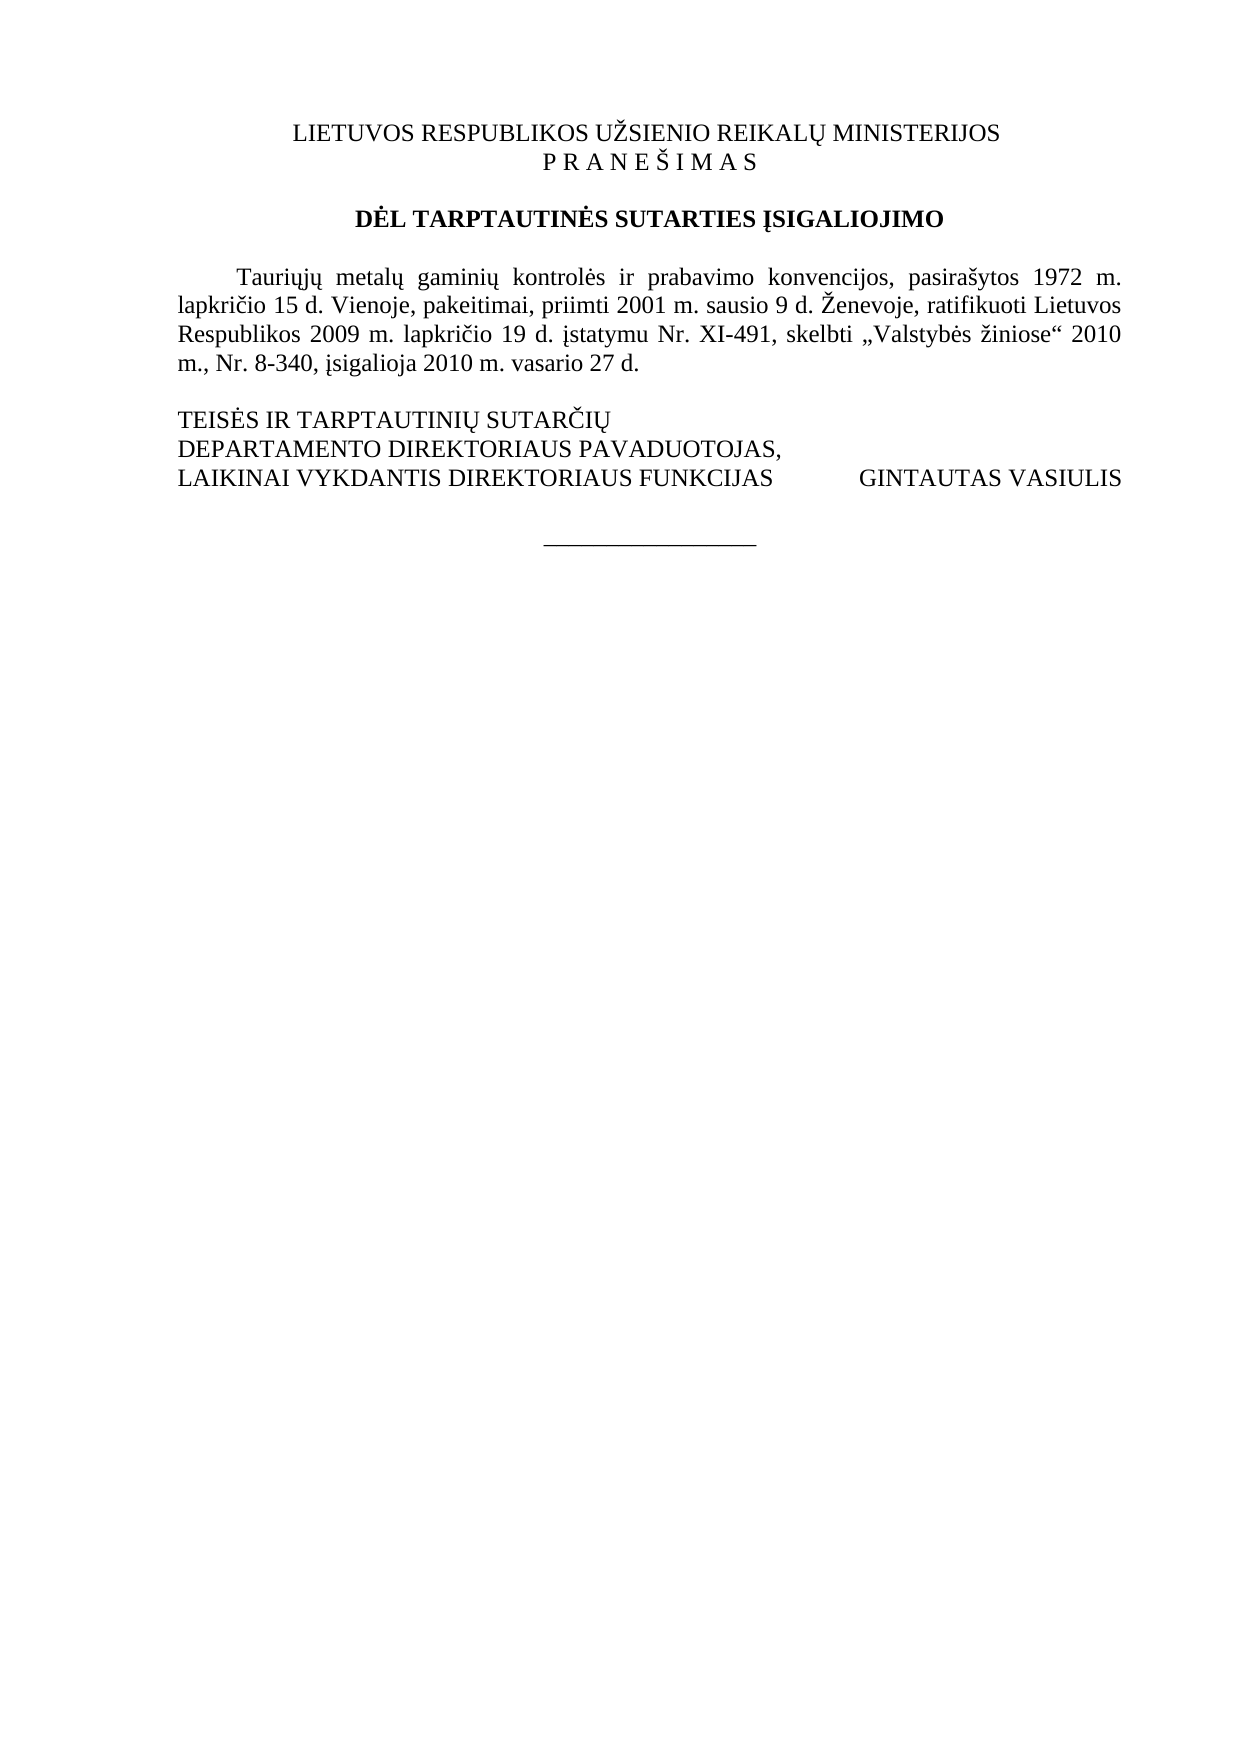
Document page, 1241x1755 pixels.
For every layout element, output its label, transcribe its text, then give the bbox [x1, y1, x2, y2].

text P R A N E Š I M A S [177, 147, 1122, 176]
text TEISĖS IR TARPTAUTINIŲ SUTARČIŲ [177, 406, 1122, 434]
text DĖL TARPTAUTINĖS SUTARTIES ĮSIGALIOJIMO [177, 204, 1122, 233]
text LIETUVOS RESPUBLIKOS UŽSIENIO REIKALŲ MINISTERIJOS [177, 118, 1122, 147]
text DEPARTAMENTO DIREKTORIAUS PAVADUOTOJAS, [177, 434, 1122, 463]
text Tauriųjų metalų gaminių kontrolės ir prabavimo konvencijos, pasirašytos 1972 m. lapkričio 15 d. Vienoje, pakeitimai, priimti 2001 m. sausio 9 d. Ženevoje, ratifikuoti Lietuvos Respublikos 2009 m. lapkričio 19 d. įstatymu Nr. XI-491, skelbti „Valstybės žiniose“ 2010 m., Nr. 8-340, įsigalioja 2010 m. vasario 27 d. [177, 262, 1122, 377]
text LAIKINAI VYKDANTIS DIREKTORIAUS FUNKCIJAS GINTAUTAS VASIULIS [177, 463, 1122, 492]
text _________________ [177, 521, 1122, 549]
